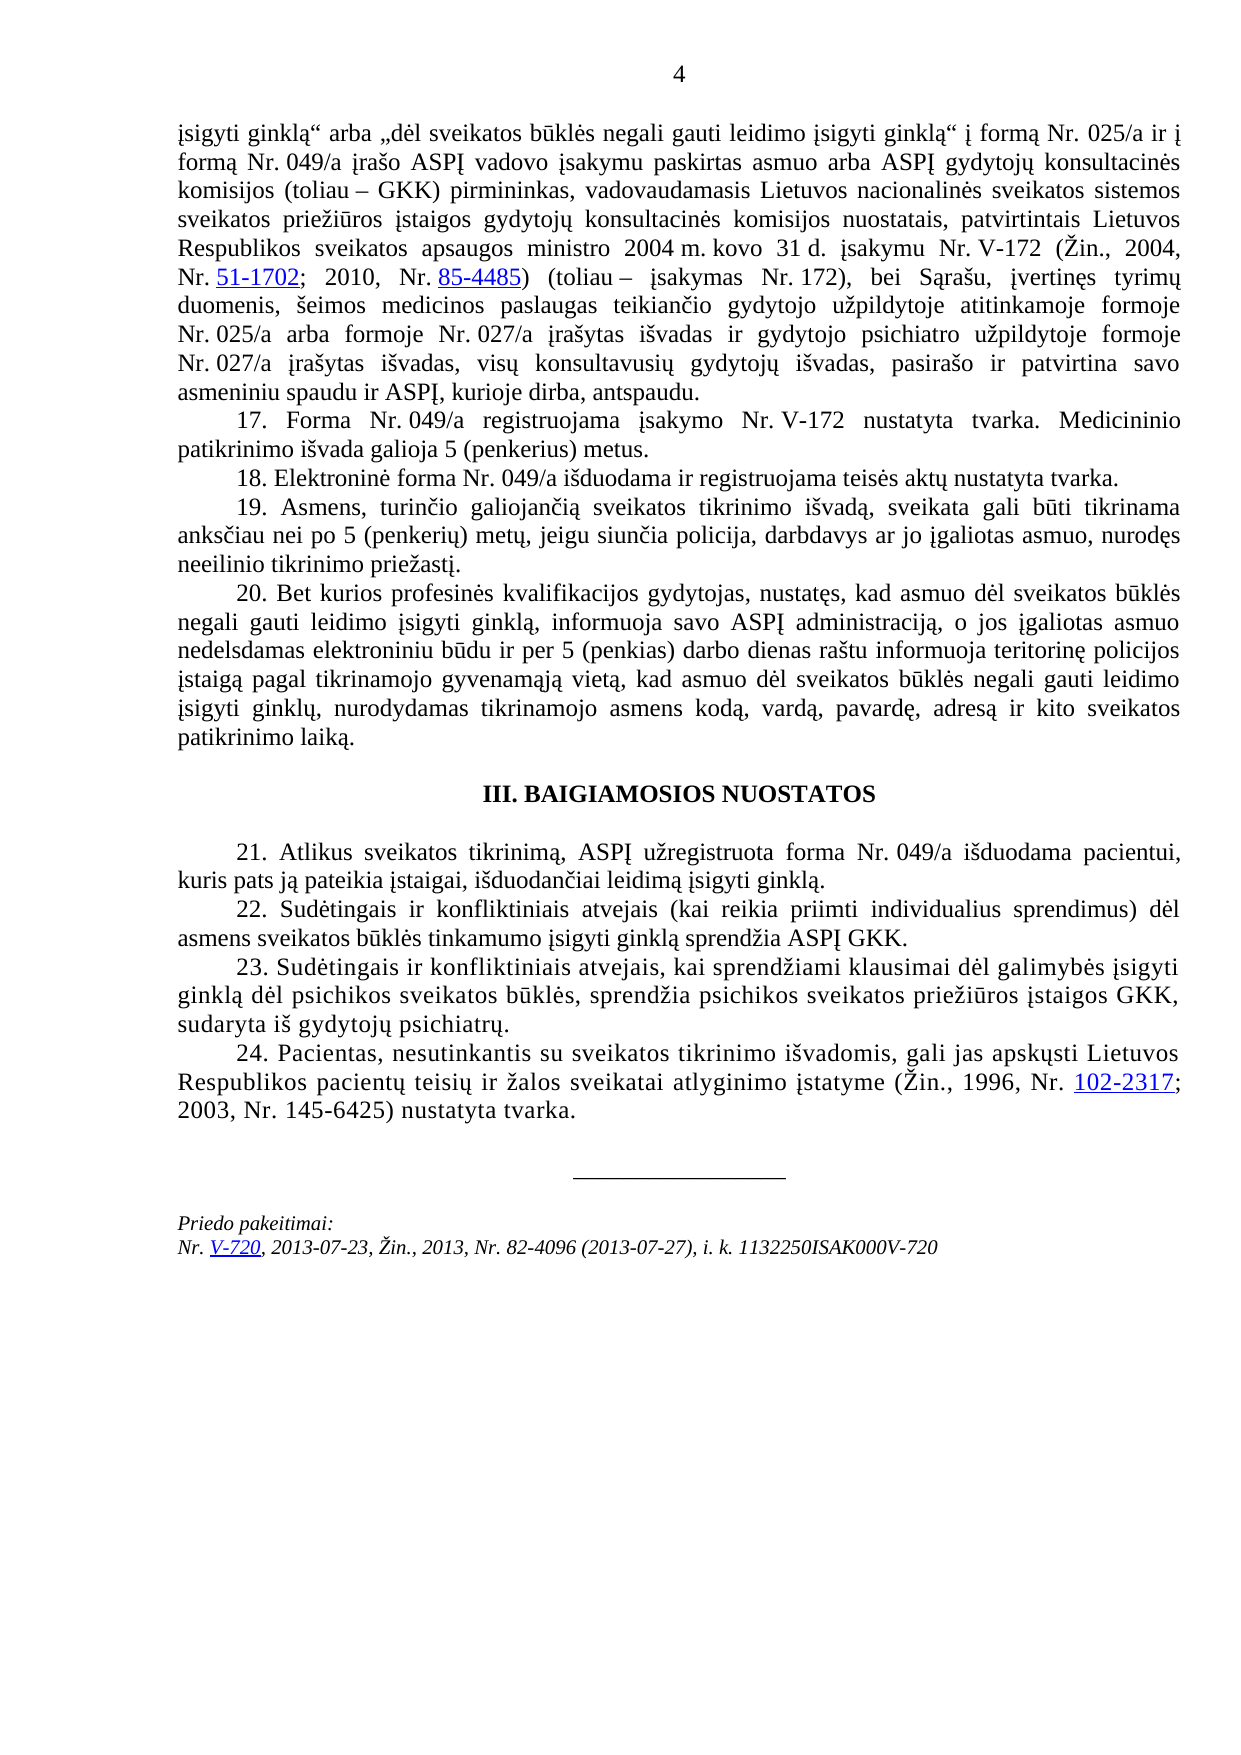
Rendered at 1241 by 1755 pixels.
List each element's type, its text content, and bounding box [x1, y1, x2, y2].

text 18. Elektroninė forma Nr. 049/a išduodama ir registruojama teisės aktų nustatyta tvarka. [177, 463, 1181, 492]
text 19. Asmens, turinčio galiojančią sveikatos tikrinimo išvadą, sveikata gali būti tikrinama anksčiau nei po 5 (penkerių) metų, jeigu siunčia policija, darbdavys ar jo įgaliotas asmuo, nurodęs neeilinio tikrinimo priežastį. [177, 492, 1181, 578]
text 17. Forma Nr. 049/a registruojama įsakymo Nr. V-172 nustatyta tvarka. Medicininio patikrinimo išvada galioja 5 (penkerius) metus. [177, 406, 1181, 463]
text 20. Bet kurios profesinės kvalifikacijos gydytojas, nustatęs, kad asmuo dėl sveikatos būklės negali gauti leidimo įsigyti ginklą, informuoja savo ASPĮ administraciją, o jos įgaliotas asmuo nedelsdamas elektroniniu būdu ir per 5 (penkias) darbo dienas raštu informuoja teritorinę policijos įstaigą pagal tikrinamojo gyvenamąją vietą, kad asmuo dėl sveikatos būklės negali gauti leidimo įsigyti ginklų, nurodydamas tikrinamojo asmens kodą, vardą, pavardę, adresą ir kito sveikatos patikrinimo laiką. [177, 578, 1181, 751]
text Priedo pakeitimai: [177, 1211, 1181, 1235]
text _________________ [177, 1153, 1181, 1182]
text 23. Sudėtingais ir konfliktiniais atvejais, kai sprendžiami klausimai dėl galimybės įsigyti ginklą dėl psichikos sveikatos būklės, sprendžia psichikos sveikatos priežiūros įstaigos GKK, sudaryta iš gydytojų psichiatrų. [177, 952, 1181, 1038]
text įsigyti ginklą“ arba „dėl sveikatos būklės negali gauti leidimo įsigyti ginklą“ į formą Nr. 025/a ir į formą Nr. 049/a įrašo ASPĮ vadovo įsakymu paskirtas asmuo arba ASPĮ gydytojų konsultacinės komisijos (toliau – GKK) pirmininkas, vadovaudamasis Lietuvos nacionalinės sveikatos sistemos sveikatos priežiūros įstaigos gydytojų konsultacinės komisijos nuostatais, patvirtintais Lietuvos Respublikos sveikatos apsaugos ministro 2004 m. kovo 31 d. įsakymu Nr. V-172 (Žin., 2004, Nr. 51-1702; 2010, Nr. 85-4485) (toliau – įsakymas Nr. 172), bei Sąrašu, įvertinęs tyrimų duomenis, šeimos medicinos paslaugas teikiančio gydytojo užpildytoje atitinkamoje formoje Nr. 025/a arba formoje Nr. 027/a įrašytas išvadas ir gydytojo psichiatro užpildytoje formoje Nr. 027/a įrašytas išvadas, visų konsultavusių gydytojų išvadas, pasirašo ir patvirtina savo asmeniniu spaudu ir ASPĮ, kurioje dirba, antspaudu. [177, 118, 1181, 406]
text III. BAIGIAMOSIOS NUOSTATOS [177, 779, 1181, 808]
text 22. Sudėtingais ir konfliktiniais atvejais (kai reikia priimti individualius sprendimus) dėl asmens sveikatos būklės tinkamumo įsigyti ginklą sprendžia ASPĮ GKK. [177, 894, 1181, 952]
text 21. Atlikus sveikatos tikrinimą, ASPĮ užregistruota forma Nr. 049/a išduodama pacientui, kuris pats ją pateikia įstaigai, išduodančiai leidimą įsigyti ginklą. [177, 837, 1181, 894]
text Nr. V-720, 2013-07-23, Žin., 2013, Nr. 82-4096 (2013-07-27), i. k. 1132250ISAK000V-720 [177, 1235, 1181, 1259]
text 24. Pacientas, nesutinkantis su sveikatos tikrinimo išvadomis, gali jas apskųsti Lietuvos Respublikos pacientų teisių ir žalos sveikatai atlyginimo įstatyme (Žin., 1996, Nr. 102-2317; 2003, Nr. 145-6425) nustatyta tvarka. [177, 1038, 1181, 1124]
